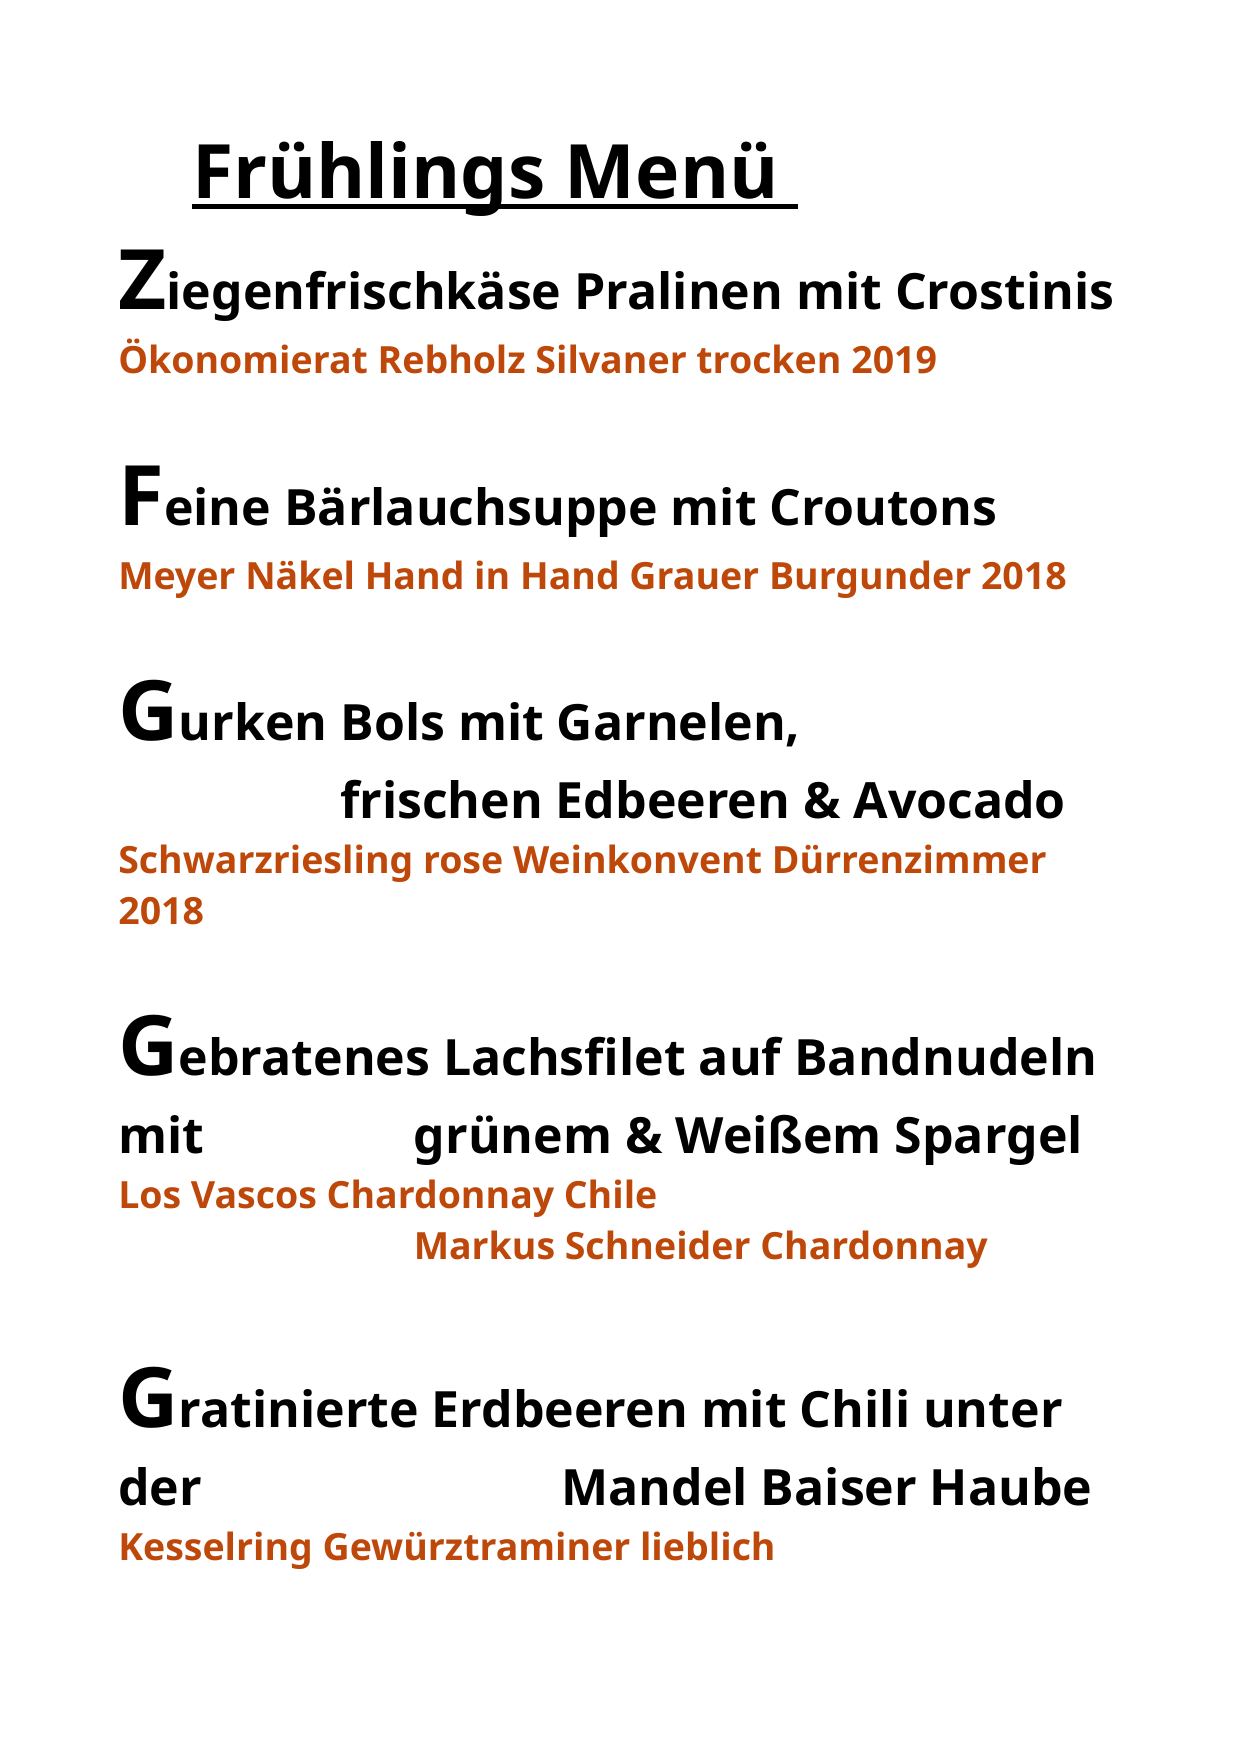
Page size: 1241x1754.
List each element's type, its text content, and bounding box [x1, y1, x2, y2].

text Ziegenfrischkäse Pralinen mit Crostinis [118, 220, 1122, 334]
text Gratinierte Erdbeeren mit Chili unter der Mandel Baiser Haube [118, 1338, 1122, 1520]
text Meyer Näkel Hand in Hand Grauer Burgunder 2018 [118, 549, 1122, 601]
text Kesselring Gewürztraminer lieblich [118, 1520, 1122, 1571]
text Gebratenes Lachsfilet auf Bandnudeln mit grünem & Weißem Spargel [118, 986, 1122, 1168]
text Feine Bärlauchsuppe mit Croutons [118, 436, 1122, 549]
text Markus Schneider Chardonnay [118, 1219, 1122, 1270]
text Gurken Bols mit Garnelen, [118, 652, 1122, 765]
text frischen Edbeeren & Avocado [118, 765, 1122, 833]
text Ökonomierat Rebholz Silvaner trocken 2019 [118, 334, 1122, 385]
text Frühlings Menü [118, 118, 1122, 220]
text Los Vascos Chardonnay Chile [118, 1168, 1122, 1219]
text Schwarzriesling rose Weinkonvent Dürrenzimmer 2018 [118, 833, 1122, 935]
